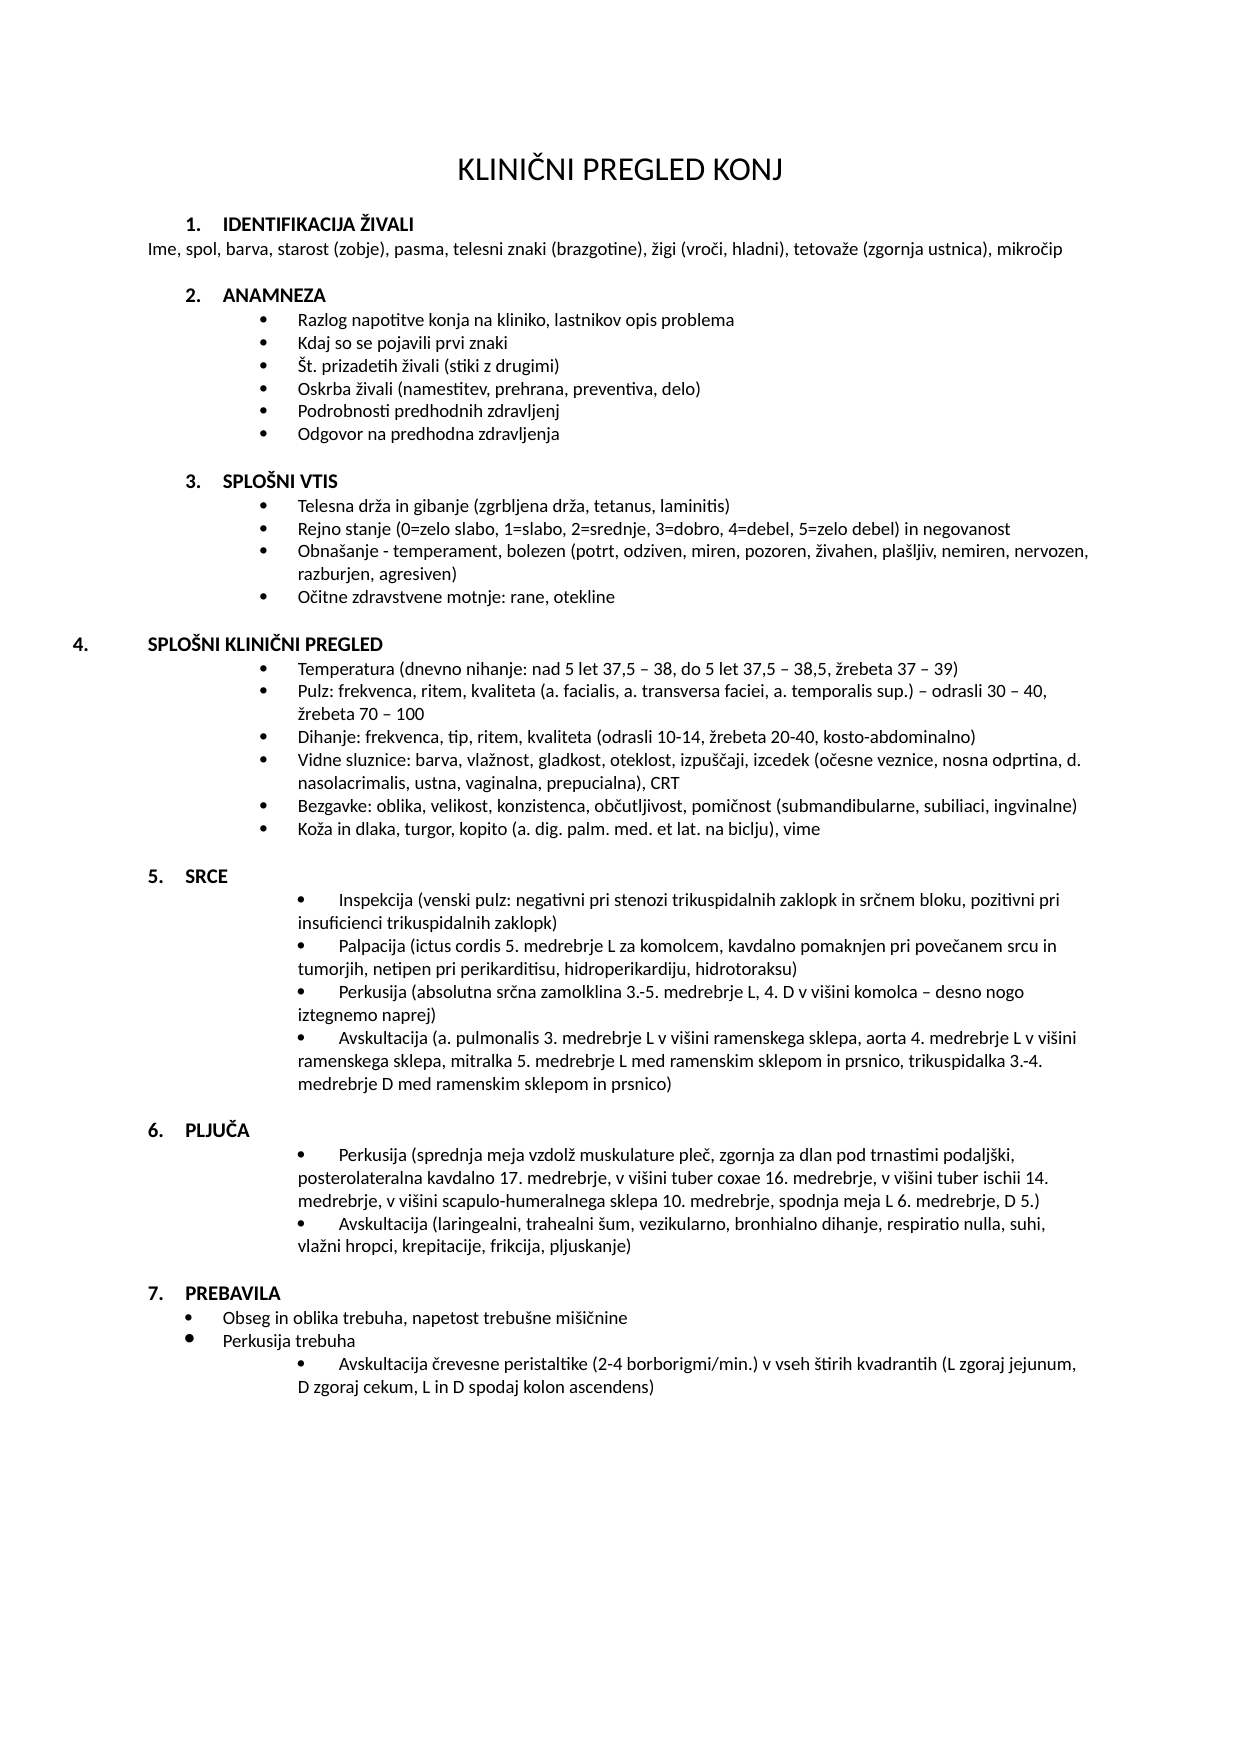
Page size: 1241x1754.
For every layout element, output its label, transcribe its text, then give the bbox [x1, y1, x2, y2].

list Oskrba živali (namestitev, prehrana, preventiva, delo) [260, 377, 1093, 399]
text 5. SRCE [148, 863, 1093, 888]
list Očitne zdravstvene motnje: rane, otekline [260, 585, 1093, 608]
list Razlog napotitve konja na kliniko, lastnikov opis problema [260, 308, 1093, 331]
list Rejno stanje (0=zelo slabo, 1=slabo, 2=srednje, 3=dobro, 4=debel, 5=zelo debel) in negovanost [260, 517, 1093, 539]
text 6. PLJUČA [148, 1117, 1093, 1143]
list Obseg in oblika trebuha, napetost trebušne mišičnine [148, 1306, 1093, 1329]
list Bezgavke: oblika, velikost, konzistenca, občutljivost, pomičnost (submandibularne, subiliaci, ingvinalne) [260, 794, 1093, 817]
list Avskultacija (a. pulmonalis 3. medrebrje L v višini ramenskega sklepa, aorta 4. medrebrje L v višini ramenskega sklepa, mitralka 5. medrebrje L med ramenskim sklepom in prsnico, trikuspidalka 3.-4. medrebrje D med ramenskim sklepom in prsnico) [298, 1026, 1093, 1094]
list Perkusija (absolutna srčna zamolklina 3.-5. medrebrje L, 4. D v višini komolca – desno nogo iztegnemo naprej) [298, 980, 1093, 1026]
list Dihanje: frekvenca, tip, ritem, kvaliteta (odrasli 10-14, žrebeta 20-40, kosto-abdominalno) [260, 725, 1093, 748]
text KLINIČNI PREGLED KONJ [148, 148, 1093, 188]
list IDENTIFIKACIJA ŽIVALI [185, 211, 1093, 237]
list Perkusija (sprednja meja vzdolž muskulature pleč, zgornja za dlan pod trnastimi podaljški, posterolateralna kavdalno 17. medrebrje, v višini tuber coxae 16. medrebrje, v višini tuber ischii 14. medrebrje, v višini scapulo-humeralnega sklepa 10. medrebrje, spodnja meja L 6. medrebrje, D 5.) [298, 1143, 1093, 1212]
list Št. prizadetih živali (stiki z drugimi) [260, 354, 1093, 377]
list Temperatura (dnevno nihanje: nad 5 let 37,5 – 38, do 5 let 37,5 – 38,5, žrebeta 37 – 39) [260, 657, 1093, 679]
text 7. PREBAVILA [148, 1280, 1093, 1306]
list Podrobnosti predhodnih zdravljenj [260, 399, 1093, 422]
list Inspekcija (venski pulz: negativni pri stenozi trikuspidalnih zaklopk in srčnem bloku, pozitivni pri insuficienci trikuspidalnih zaklopk) [298, 888, 1093, 934]
list SPLOŠNI VTIS [185, 468, 1093, 494]
list Vidne sluznice: barva, vlažnost, gladkost, oteklost, izpuščaji, izcedek (očesne veznice, nosna odprtina, d. nasolacrimalis, ustna, vaginalna, prepucialna), CRT [260, 748, 1093, 794]
list Odgovor na predhodna zdravljenja [260, 422, 1093, 445]
list Koža in dlaka, turgor, kopito (a. dig. palm. med. et lat. na biclju), vime [260, 817, 1093, 840]
list Avskultacija (laringealni, trahealni šum, vezikularno, bronhialno dihanje, respiratio nulla, suhi, vlažni hropci, krepitacije, frikcija, pljuskanje) [298, 1212, 1093, 1257]
list SPLOŠNI KLINIČNI PREGLED [73, 631, 1093, 657]
text Ime, spol, barva, starost (zobje), pasma, telesni znaki (brazgotine), žigi (vroči, hladni), tetovaže (zgornja ustnica), mikročip [148, 237, 1093, 259]
list Palpacija (ictus cordis 5. medrebrje L za komolcem, kavdalno pomaknjen pri povečanem srcu in tumorjih, netipen pri perikarditisu, hidroperikardiju, hidrotoraksu) [298, 934, 1093, 980]
list Obnašanje - temperament, bolezen (potrt, odziven, miren, pozoren, živahen, plašljiv, nemiren, nervozen, razburjen, agresiven) [260, 539, 1093, 585]
list Telesna drža in gibanje (zgrbljena drža, tetanus, laminitis) [260, 494, 1093, 517]
list Pulz: frekvenca, ritem, kvaliteta (a. facialis, a. transversa faciei, a. temporalis sup.) – odrasli 30 – 40, žrebeta 70 – 100 [260, 679, 1093, 725]
list Kdaj so se pojavili prvi znaki [260, 331, 1093, 354]
list Avskultacija črevesne peristaltike (2-4 borborigmi/min.) v vseh štirih kvadrantih (L zgoraj jejunum, D zgoraj cekum, L in D spodaj kolon ascendens) [298, 1352, 1093, 1398]
list ANAMNEZA [185, 282, 1093, 308]
list Perkusija trebuha [148, 1329, 1093, 1352]
